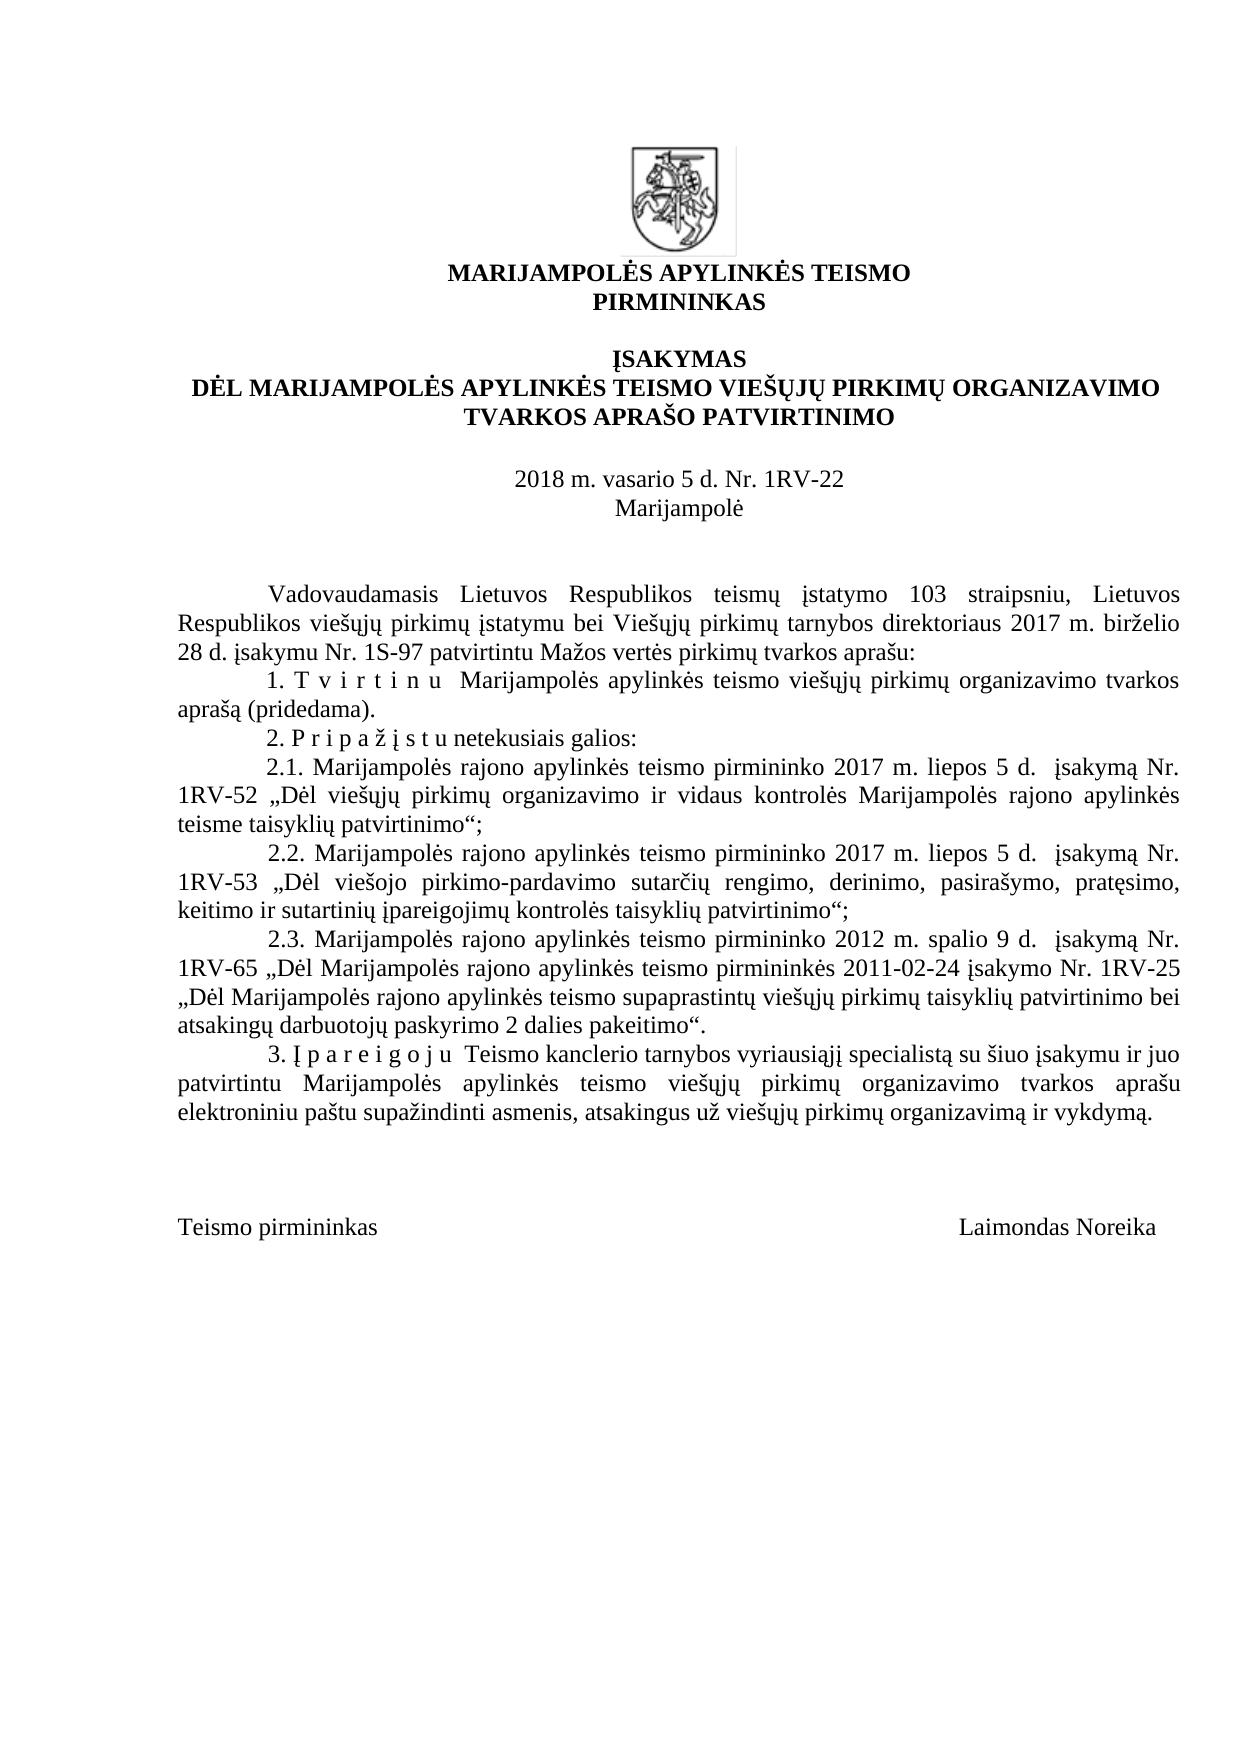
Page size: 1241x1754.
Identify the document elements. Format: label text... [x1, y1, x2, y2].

text 2.1. Marijampolės rajono apylinkės teismo pirmininko 2017 m. liepos 5 d. įsakymą Nr. 1RV-52 „Dėl viešųjų pirkimų organizavimo ir vidaus kontrolės Marijampolės rajono apylinkės teisme taisyklių patvirtinimo“; [177, 752, 1181, 838]
text 2.2. Marijampolės rajono apylinkės teismo pirmininko 2017 m. liepos 5 d. įsakymą Nr. 1RV-53 „Dėl viešojo pirkimo-pardavimo sutarčių rengimo, derinimo, pasirašymo, pratęsimo, keitimo ir sutartinių įpareigojimų kontrolės taisyklių patvirtinimo“; [177, 838, 1181, 924]
text 1. T v i r t i n u Marijampolės apylinkės teismo viešųjų pirkimų organizavimo tvarkos aprašą (pridedama). [177, 666, 1181, 723]
text 2. P r i p a ž į s t u netekusiais galios: [177, 723, 1181, 752]
text 3. Į p a r e i g o j u Teismo kanclerio tarnybos vyriausiąjį specialistą su šiuo įsakymu ir juo patvirtintu Marijampolės apylinkės teismo viešųjų pirkimų organizavimo tvarkos aprašu elektroniniu paštu supažindinti asmenis, atsakingus už viešųjų pirkimų organizavimą ir vykdymą. [177, 1039, 1181, 1126]
text Marijampolė [177, 493, 1181, 522]
text Įsakymas [177, 344, 1181, 373]
text Vadovaudamasis Lietuvos Respublikos teismų įstatymo 103 straipsniu, Lietuvos Respublikos viešųjų pirkimų įstatymu bei Viešųjų pirkimų tarnybos direktoriaus 2017 m. birželio 28 d. įsakymu Nr. 1S-97 patvirtintu Mažos vertės pirkimų tvarkos aprašu: [177, 579, 1181, 666]
text 2018 m. vasario 5 d. Nr. 1RV-22 [177, 464, 1181, 493]
text PIRMININKAS [177, 287, 1181, 315]
text MARIJAMPOLĖS APYLINKĖS TEISMO [177, 258, 1181, 287]
text Dėl MARIJAMPOLĖS APYLINKĖS TEISMo viešųjų pirkimų organizavimo [177, 373, 1181, 402]
text tVaRkos aprašo PATVIRTINIMO [177, 402, 1181, 430]
text Teismo pirmininkas Laimondas Noreika [177, 1212, 1181, 1241]
text 2.3. Marijampolės rajono apylinkės teismo pirmininko 2012 m. spalio 9 d. įsakymą Nr. 1RV-65 „Dėl Marijampolės rajono apylinkės teismo pirmininkės 2011-02-24 įsakymo Nr. 1RV-25 „Dėl Marijampolės rajono apylinkės teismo supaprastintų viešųjų pirkimų taisyklių patvirtinimo bei atsakingų darbuotojų paskyrimo 2 dalies pakeitimo“. [177, 924, 1181, 1039]
